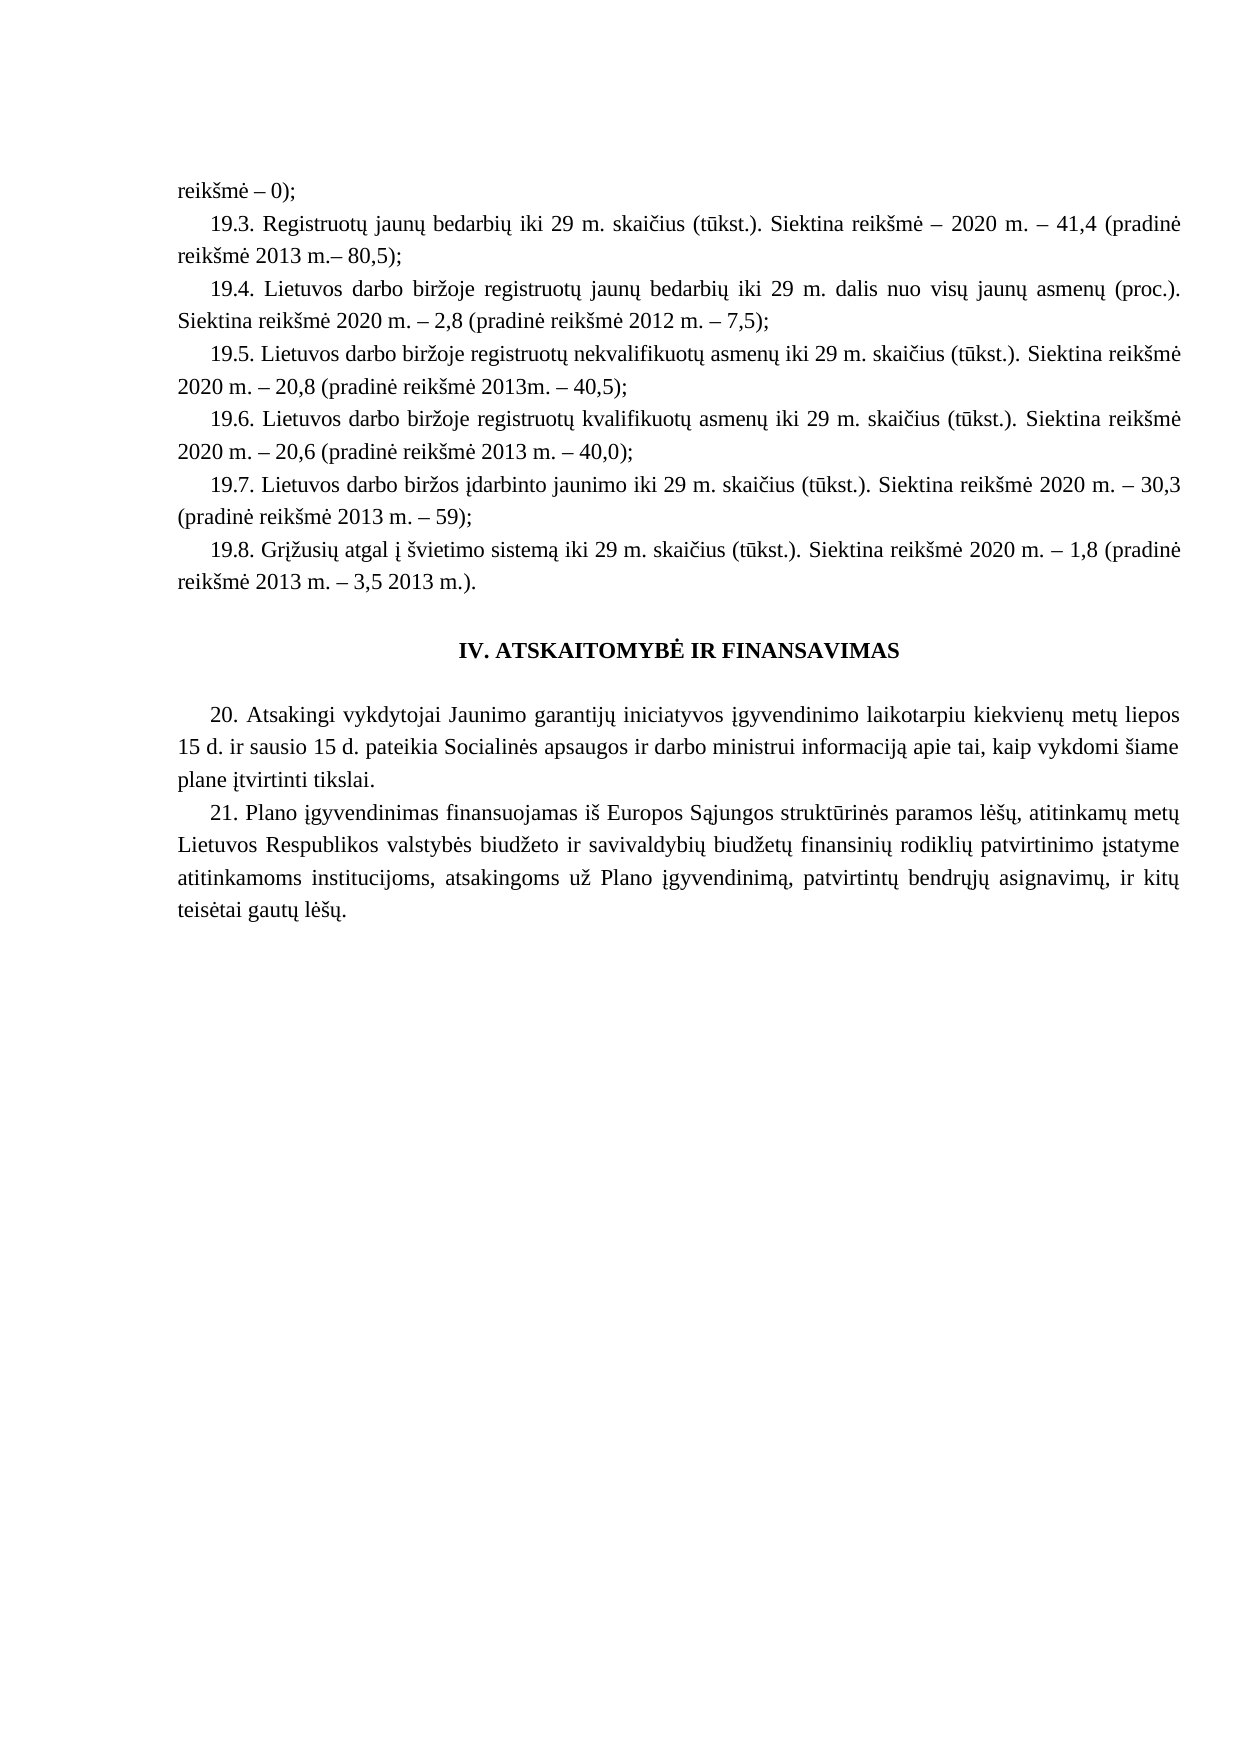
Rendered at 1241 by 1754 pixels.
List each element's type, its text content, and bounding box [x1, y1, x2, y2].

text 21. Plano įgyvendinimas finansuojamas iš Europos Sąjungos struktūrinės paramos lėšų, atitinkamų metų Lietuvos Respublikos valstybės biudžeto ir savivaldybių biudžetų finansinių rodiklių patvirtinimo įstatyme atitinkamoms institucijoms, atsakingoms už Plano įgyvendinimą, patvirtintų bendrųjų asignavimų, ir kitų teisėtai gautų lėšų. [177, 799, 1181, 923]
text 19.5. Lietuvos darbo biržoje registruotų nekvalifikuotų asmenų iki 29 m. skaičius (tūkst.). Siektina reikšmė 2020 m. – 20,8 (pradinė reikšmė 2013m. – 40,5); [177, 340, 1181, 399]
text 19.7. Lietuvos darbo biržos įdarbinto jaunimo iki 29 m. skaičius (tūkst.). Siektina reikšmė 2020 m. – 30,3 (pradinė reikšmė 2013 m. – 59); [177, 471, 1181, 529]
text 19.6. Lietuvos darbo biržoje registruotų kvalifikuotų asmenų iki 29 m. skaičius (tūkst.). Siektina reikšmė 2020 m. – 20,6 (pradinė reikšmė 2013 m. – 40,0); [177, 405, 1181, 464]
text 19.3. Registruotų jaunų bedarbių iki 29 m. skaičius (tūkst.). Siektina reikšmė – 2020 m. – 41,4 (pradinė reikšmė 2013 m.– 80,5); [177, 210, 1181, 269]
text reikšmė – 0); [177, 177, 1181, 203]
text IV. ATSKAITOMYBĖ IR FINANSAVIMAS [177, 637, 1181, 663]
text 20. Atsakingi vykdytojai Jaunimo garantijų iniciatyvos įgyvendinimo laikotarpiu kiekvienų metų liepos 15 d. ir sausio 15 d. pateikia Socialinės apsaugos ir darbo ministrui informaciją apie tai, kaip vykdomi šiame plane įtvirtinti tikslai. [177, 701, 1181, 792]
text 19.8. Grįžusių atgal į švietimo sistemą iki 29 m. skaičius (tūkst.). Siektina reikšmė 2020 m. – 1,8 (pradinė reikšmė 2013 m. – 3,5 2013 m.). [177, 536, 1181, 595]
text 19.4. Lietuvos darbo biržoje registruotų jaunų bedarbių iki 29 m. dalis nuo visų jaunų asmenų (proc.). Siektina reikšmė 2020 m. – 2,8 (pradinė reikšmė 2012 m. – 7,5); [177, 275, 1181, 334]
